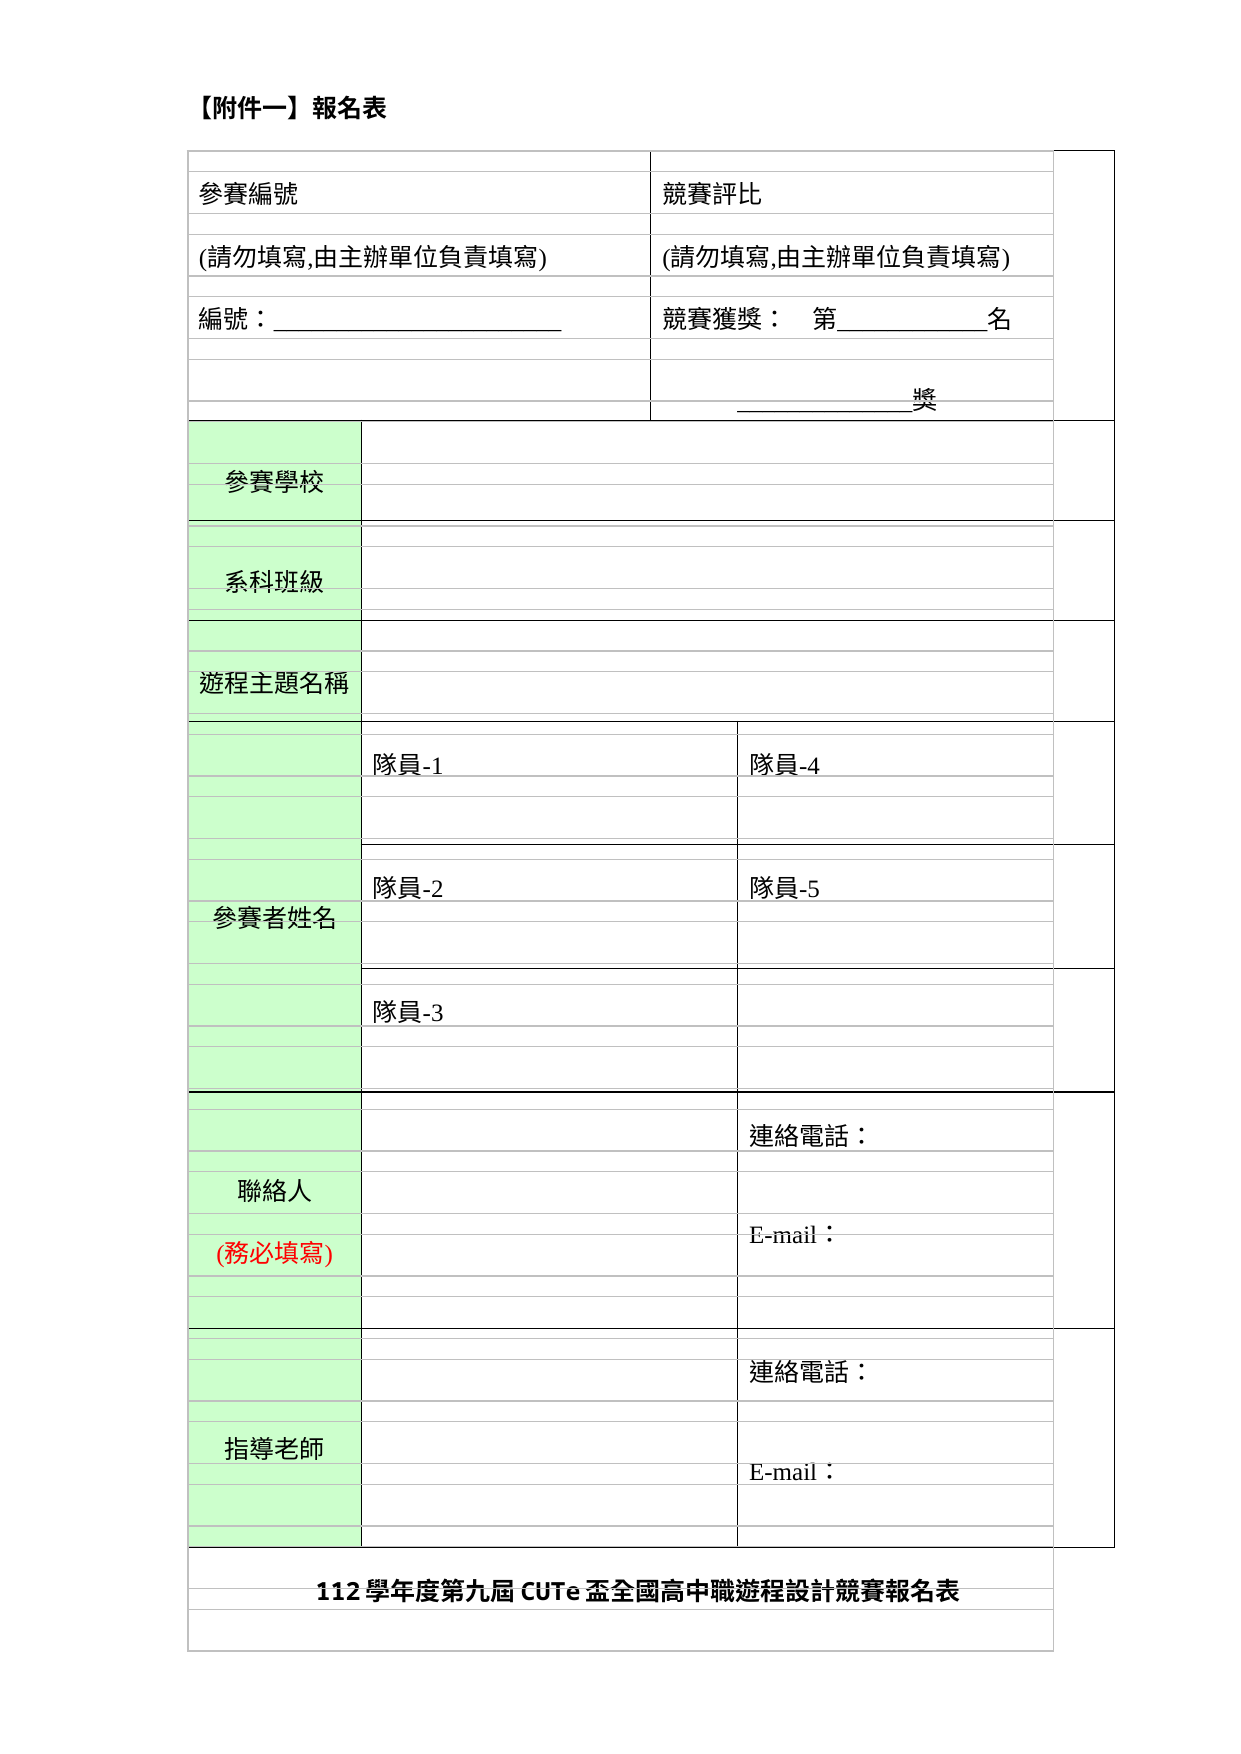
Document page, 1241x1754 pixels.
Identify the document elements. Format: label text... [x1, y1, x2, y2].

text 112學年度第九屆CUTe盃全國高中職遊程設計競賽報名表 [189, 1589, 1053, 1609]
table_cell 參賽者姓名 [189, 722, 361, 734]
table_cell [738, 1527, 1053, 1546]
table_cell [189, 1093, 361, 1109]
table_cell 聯絡人 [189, 1172, 361, 1213]
table_cell [362, 1297, 737, 1328]
table_header [189, 402, 650, 419]
table_header 競賽評比 (請勿填寫,由主辦單位負責填寫) 競賽獲獎： 第____________名 ______________獎 [651, 172, 1053, 213]
table_cell [1054, 521, 1114, 620]
table_cell 參賽者姓名 [189, 902, 361, 921]
table_cell [189, 652, 361, 671]
table_cell [362, 610, 1053, 620]
table_cell [738, 797, 1053, 838]
table_header 競賽評比 (請勿填寫,由主辦單位負責填寫) 競賽獲獎： 第____________名 ______________獎 [651, 339, 1053, 359]
table_cell 系科班級 [189, 589, 361, 609]
table_cell [738, 1402, 1053, 1421]
table_cell [362, 1172, 737, 1213]
table_cell [362, 1277, 737, 1296]
table_cell E-mail： [738, 1464, 1053, 1484]
table_cell 參賽者姓名 [189, 860, 361, 900]
table_cell [362, 1110, 737, 1150]
table_cell 參賽者姓名 [189, 735, 361, 775]
table_cell [189, 1464, 361, 1484]
table_cell [189, 1329, 361, 1338]
table_cell [189, 1485, 361, 1525]
table_cell 隊員-3 [362, 985, 737, 1025]
table_cell [1054, 1329, 1114, 1547]
table_cell 隊員-5 [738, 860, 1053, 900]
text 112學年度第九屆CUTe盃全國高中職遊程設計競賽報名表 [173, 1548, 187, 1610]
table_cell [1054, 421, 1114, 520]
table_cell 隊員-1 [362, 735, 737, 775]
table_cell 參賽學校 [189, 464, 361, 484]
table_cell [189, 1297, 361, 1328]
table_cell [362, 797, 737, 838]
table_cell [362, 547, 1053, 588]
table_cell [362, 714, 1053, 721]
table_header [189, 277, 650, 296]
table_cell 系科班級 [189, 610, 361, 620]
table_cell [189, 1339, 361, 1359]
table_header 競賽評比 (請勿填寫,由主辦單位負責填寫) 競賽獲獎： 第____________名 ______________獎 [651, 235, 1053, 275]
table_header [189, 152, 650, 171]
table_cell 參賽學校 [189, 422, 361, 463]
table_cell [1054, 621, 1114, 721]
table_header 競賽評比 (請勿填寫,由主辦單位負責填寫) 競賽獲獎： 第____________名 ______________獎 [651, 402, 1053, 419]
table_cell 連絡電話： E-mail： [738, 1172, 1053, 1213]
table_cell 參賽者姓名 [189, 922, 361, 963]
table_header 競賽評比 (請勿填寫,由主辦單位負責填寫) 競賽獲獎： 第____________名 ______________獎 [651, 297, 1053, 338]
table_cell [362, 672, 1053, 713]
table_cell [362, 1047, 737, 1088]
table_cell [189, 1277, 361, 1296]
table_cell 系科班級 [189, 521, 361, 525]
table_cell 系科班級 [189, 547, 361, 588]
table_cell [189, 621, 361, 650]
table_cell [362, 1093, 737, 1109]
table_cell [738, 969, 1053, 984]
table_cell [362, 521, 1053, 525]
table_cell [362, 527, 1053, 546]
table_cell [738, 839, 1053, 844]
table_cell [738, 985, 1053, 1025]
table_cell [189, 714, 361, 721]
table_cell [362, 839, 737, 844]
table_cell [189, 1527, 361, 1546]
table_cell [362, 485, 1053, 520]
table_cell [362, 652, 1053, 671]
table_header [189, 339, 650, 359]
table_header [189, 360, 650, 400]
text 112學年度第九屆CUTe盃全國高中職遊程設計競賽報名表 [1054, 1548, 1103, 1610]
table_cell 參賽者姓名 [189, 839, 361, 859]
table_header 編號：_______________________ [189, 297, 650, 338]
table_cell [362, 1339, 737, 1359]
table_cell 連絡電話： E-mail： [738, 1235, 1053, 1275]
table_cell [362, 902, 737, 921]
table_cell [362, 1422, 737, 1463]
table_cell [738, 1047, 1053, 1088]
table_cell 連絡電話： E-mail： [738, 1110, 1053, 1150]
table_cell 遊程主題名稱 [189, 672, 361, 713]
table_cell [738, 1422, 1053, 1463]
table_cell [189, 1110, 361, 1150]
table_cell [362, 589, 1053, 609]
table_cell [362, 964, 737, 968]
table_cell [738, 902, 1053, 921]
table_cell [362, 1485, 737, 1525]
table_cell [362, 1235, 737, 1275]
table_cell [189, 1360, 361, 1400]
table_header (請勿填寫,由主辦單位負責填寫) [189, 235, 650, 275]
table_header 競賽評比 (請勿填寫,由主辦單位負責填寫) 競賽獲獎： 第____________名 ______________獎 [651, 277, 1053, 296]
table_cell [738, 1339, 1053, 1359]
table_cell [362, 845, 737, 859]
table_cell [362, 1329, 737, 1338]
table_cell 參賽者姓名 [189, 964, 361, 984]
table_cell [362, 621, 1053, 650]
table_cell [362, 1402, 737, 1421]
table_cell 連絡電話： E-mail： [1054, 1093, 1114, 1328]
table_cell [189, 1402, 361, 1421]
table_cell 隊員-4 [738, 735, 1053, 775]
table_cell [362, 922, 737, 963]
table_cell (務必填寫) [189, 1235, 361, 1275]
table_cell [738, 964, 1053, 968]
table_cell 參賽者姓名 [189, 985, 361, 1025]
table_cell 連絡電話： E-mail： [738, 1277, 1053, 1296]
table_header 競賽評比 (請勿填寫,由主辦單位負責填寫) 競賽獲獎： 第____________名 ______________獎 [651, 214, 1053, 234]
table_cell 參賽學校 [189, 485, 361, 520]
table_cell 參賽者姓名 [189, 1047, 361, 1088]
table_cell [738, 722, 1053, 734]
table_header [189, 214, 650, 234]
table_cell [362, 1027, 737, 1046]
table_cell 連絡電話： E-mail： [738, 1093, 1053, 1109]
table_cell 連絡電話： E-mail： [738, 1297, 1053, 1328]
table_header 競賽評比 (請勿填寫,由主辦單位負責填寫) 競賽獲獎： 第____________名 ______________獎 [651, 360, 1053, 400]
table_cell 連絡電話： E-mail： [738, 1152, 1053, 1171]
table_cell [362, 969, 737, 984]
table_cell [738, 1485, 1053, 1525]
table_cell [738, 777, 1053, 796]
table_cell [738, 845, 1053, 859]
table_cell [1054, 969, 1114, 1091]
table_cell [362, 1464, 737, 1484]
table_cell [189, 1214, 361, 1234]
table_cell [362, 1527, 737, 1546]
table_cell [738, 1027, 1053, 1046]
table_cell [362, 422, 1053, 463]
table_cell 連絡電話： [738, 1360, 1053, 1400]
table_cell [1054, 845, 1114, 968]
text 112學年度第九屆CUTe盃全國高中職遊程設計競賽報名表 [189, 1548, 1053, 1588]
table_header 競賽評比 (請勿填寫,由主辦單位負責填寫) 競賽獲獎： 第____________名 ______________獎 [1054, 151, 1114, 419]
table_cell 連絡電話： E-mail： [738, 1214, 1053, 1234]
table_cell [362, 1214, 737, 1234]
table_cell 系科班級 [189, 527, 361, 546]
table_cell [362, 1360, 737, 1400]
table_cell [1054, 722, 1114, 844]
table_cell 參賽者姓名 [189, 1027, 361, 1046]
table_cell 指導老師 [189, 1422, 361, 1463]
table_cell [189, 1152, 361, 1171]
table_cell [362, 777, 737, 796]
table_header 競賽評比 (請勿填寫,由主辦單位負責填寫) 競賽獲獎： 第____________名 ______________獎 [651, 152, 1053, 171]
table_cell [362, 464, 1053, 484]
table_cell [738, 1329, 1053, 1338]
table_cell 參賽者姓名 [189, 797, 361, 838]
table_header 參賽編號 [189, 172, 650, 213]
table_cell 參賽者姓名 [189, 777, 361, 796]
table_cell [738, 922, 1053, 963]
table_cell 隊員-2 [362, 860, 737, 900]
table_cell [362, 1152, 737, 1171]
table_cell [362, 722, 737, 734]
